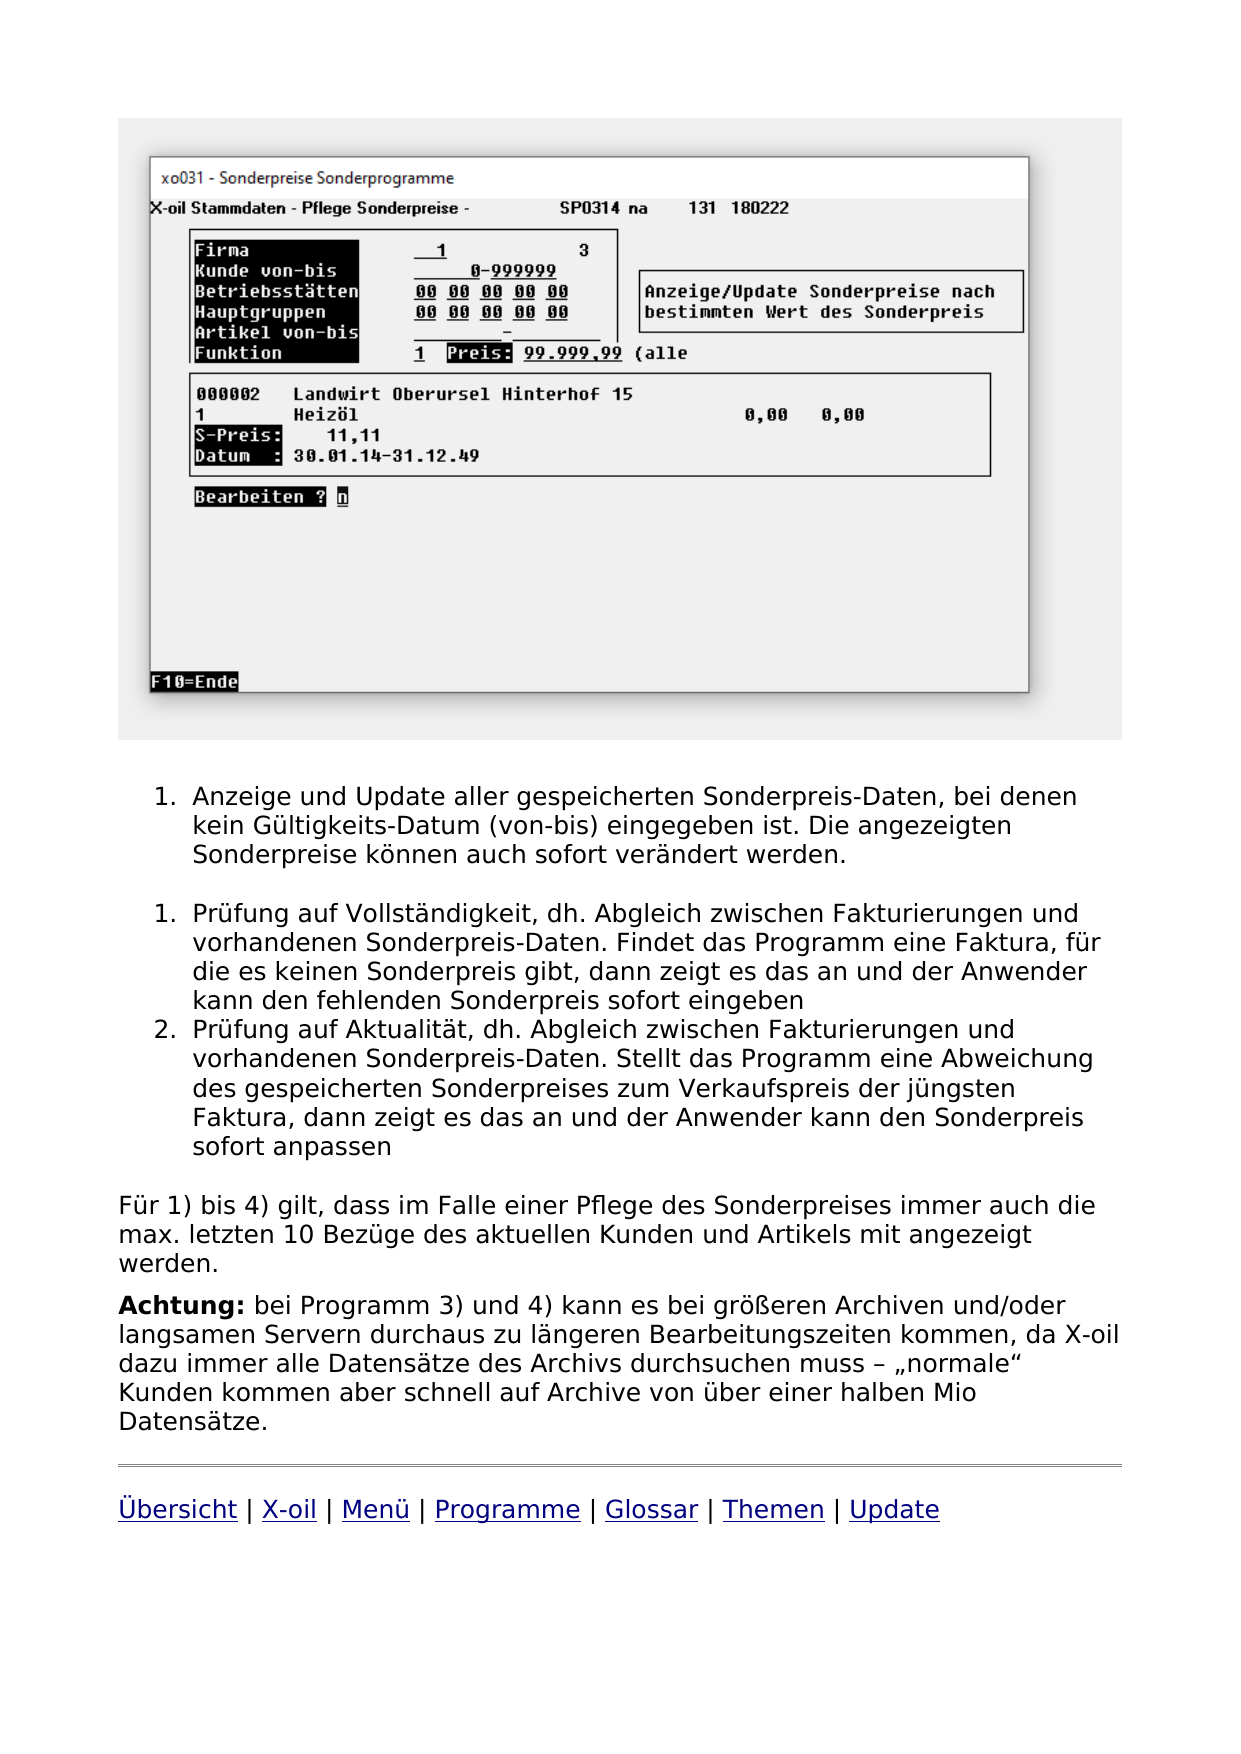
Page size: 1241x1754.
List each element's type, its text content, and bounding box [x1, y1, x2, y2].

text Für 1) bis 4) gilt, dass im Falle einer Pflege des Sonderpreises immer auch die max. letzten 10 Bezüge des aktuellen Kunden und Artikels mit angezeigt werden. [118, 1191, 1122, 1278]
list Prüfung auf Vollständigkeit, dh. Abgleich zwischen Fakturierungen und vorhandenen Sonderpreis-Daten. Findet das Programm eine Faktura, für die es keinen Sonderpreis gibt, dann zeigt es das an und der Anwender kann den fehlenden Sonderpreis sofort eingeben [177, 899, 1122, 1016]
list Anzeige und Update aller gespeicherten Sonderpreis-Daten, bei denen kein Gültigkeits-Datum (von-bis) eingegeben ist. Die angezeigten Sonderpreise können auch sofort verändert werden. [177, 782, 1122, 869]
text Übersicht | X-oil | Menü | Programme | Glossar | Themen | Update [118, 1496, 1122, 1525]
text Achtung: bei Programm 3) und 4) kann es bei größeren Archiven und/oder langsamen Servern durchaus zu längeren Bearbeitungszeiten kommen, da X-oil dazu immer alle Datensätze des Archivs durchsuchen muss – „normale“ Kunden kommen aber schnell auf Archive von über einer halben Mio Datensätze. [118, 1291, 1122, 1437]
picture [118, 118, 1123, 740]
list Prüfung auf Aktualität, dh. Abgleich zwischen Fakturierungen und vorhandenen Sonderpreis-Daten. Stellt das Programm eine Abweichung des gespeicherten Sonderpreises zum Verkaufspreis der jüngsten Faktura, dann zeigt es das an und der Anwender kann den Sonderpreis sofort anpassen [177, 1016, 1122, 1161]
